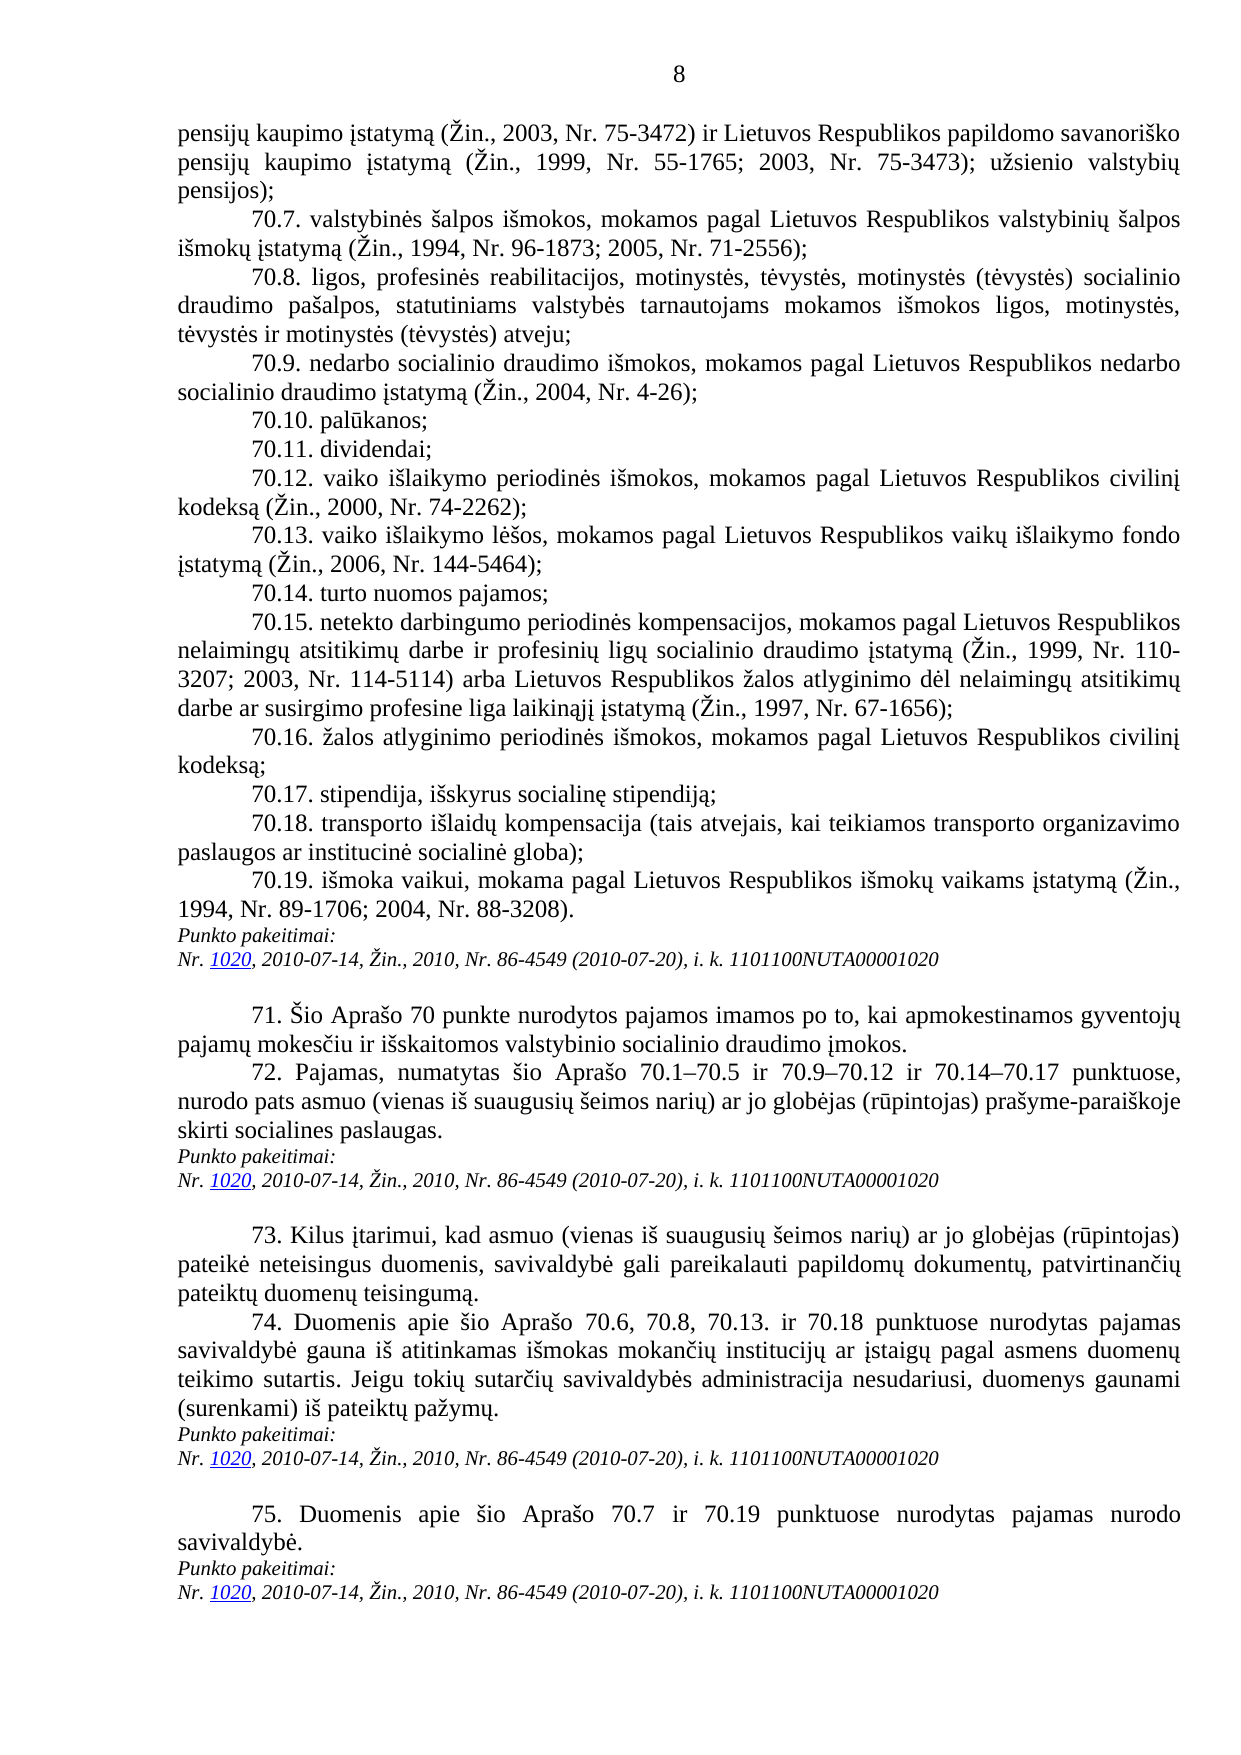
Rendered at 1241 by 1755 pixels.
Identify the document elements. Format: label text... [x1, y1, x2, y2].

text 71. Šio Aprašo 70 punkte nurodytos pajamos imamos po to, kai apmokestinamos gyventojų pajamų mokesčiu ir išskaitomos valstybinio socialinio draudimo įmokos. [177, 1000, 1181, 1057]
text Punkto pakeitimai: [177, 1144, 1181, 1168]
text Punkto pakeitimai: [177, 923, 1181, 947]
text 70.18. transporto išlaidų kompensacija (tais atvejais, kai teikiamos transporto organizavimo paslaugos ar institucinė socialinė globa); [177, 808, 1181, 866]
text Nr. 1020, 2010-07-14, Žin., 2010, Nr. 86-4549 (2010-07-20), i. k. 1101100NUTA00001020 [177, 1168, 1181, 1192]
text 70.14. turto nuomos pajamos; [177, 578, 1181, 607]
text Punkto pakeitimai: [177, 1556, 1181, 1580]
text 70.10. palūkanos; [177, 406, 1181, 434]
text 70.16. žalos atlyginimo periodinės išmokos, mokamos pagal Lietuvos Respublikos civilinį kodeksą; [177, 722, 1181, 779]
text 72. Pajamas, numatytas šio Aprašo 70.1–70.5 ir 70.9–70.12 ir 70.14–70.17 punktuose, nurodo pats asmuo (vienas iš suaugusių šeimos narių) ar jo globėjas (rūpintojas) prašyme-paraiškoje skirti socialines paslaugas. [177, 1057, 1181, 1144]
text Punkto pakeitimai: [177, 1422, 1181, 1446]
text Nr. 1020, 2010-07-14, Žin., 2010, Nr. 86-4549 (2010-07-20), i. k. 1101100NUTA00001020 [177, 947, 1181, 971]
text 70.9. nedarbo socialinio draudimo išmokos, mokamos pagal Lietuvos Respublikos nedarbo socialinio draudimo įstatymą (Žin., 2004, Nr. 4-26); [177, 348, 1181, 406]
text 70.12. vaiko išlaikymo periodinės išmokos, mokamos pagal Lietuvos Respublikos civilinį kodeksą (Žin., 2000, Nr. 74-2262); [177, 463, 1181, 521]
text 70.19. išmoka vaikui, mokama pagal Lietuvos Respublikos išmokų vaikams įstatymą (Žin., 1994, Nr. 89-1706; 2004, Nr. 88-3208). [177, 866, 1181, 923]
text Nr. 1020, 2010-07-14, Žin., 2010, Nr. 86-4549 (2010-07-20), i. k. 1101100NUTA00001020 [177, 1580, 1181, 1604]
text Nr. 1020, 2010-07-14, Žin., 2010, Nr. 86-4549 (2010-07-20), i. k. 1101100NUTA00001020 [177, 1446, 1181, 1470]
text 70.15. netekto darbingumo periodinės kompensacijos, mokamos pagal Lietuvos Respublikos nelaimingų atsitikimų darbe ir profesinių ligų socialinio draudimo įstatymą (Žin., 1999, Nr. 110-3207; 2003, Nr. 114-5114) arba Lietuvos Respublikos žalos atlyginimo dėl nelaimingų atsitikimų darbe ar susirgimo profesine liga laikinąjį įstatymą (Žin., 1997, Nr. 67-1656); [177, 607, 1181, 722]
text 70.7. valstybinės šalpos išmokos, mokamos pagal Lietuvos Respublikos valstybinių šalpos išmokų įstatymą (Žin., 1994, Nr. 96-1873; 2005, Nr. 71-2556); [177, 204, 1181, 262]
text 75. Duomenis apie šio Aprašo 70.7 ir 70.19 punktuose nurodytas pajamas nurodo savivaldybė. [177, 1499, 1181, 1556]
text 74. Duomenis apie šio Aprašo 70.6, 70.8, 70.13. ir 70.18 punktuose nurodytas pajamas savivaldybė gauna iš atitinkamas išmokas mokančių institucijų ar įstaigų pagal asmens duomenų teikimo sutartis. Jeigu tokių sutarčių savivaldybės administracija nesudariusi, duomenys gaunami (surenkami) iš pateiktų pažymų. [177, 1307, 1181, 1422]
text pensijų kaupimo įstatymą (Žin., 2003, Nr. 75-3472) ir Lietuvos Respublikos papildomo savanoriško pensijų kaupimo įstatymą (Žin., 1999, Nr. 55-1765; 2003, Nr. 75-3473); užsienio valstybių pensijos); [177, 118, 1181, 204]
text 70.8. ligos, profesinės reabilitacijos, motinystės, tėvystės, motinystės (tėvystės) socialinio draudimo pašalpos, statutiniams valstybės tarnautojams mokamos išmokos ligos, motinystės, tėvystės ir motinystės (tėvystės) atveju; [177, 262, 1181, 348]
text 70.11. dividendai; [177, 434, 1181, 463]
text 70.13. vaiko išlaikymo lėšos, mokamos pagal Lietuvos Respublikos vaikų išlaikymo fondo įstatymą (Žin., 2006, Nr. 144-5464); [177, 521, 1181, 578]
text 73. Kilus įtarimui, kad asmuo (vienas iš suaugusių šeimos narių) ar jo globėjas (rūpintojas) pateikė neteisingus duomenis, savivaldybė gali pareikalauti papildomų dokumentų, patvirtinančių pateiktų duomenų teisingumą. [177, 1221, 1181, 1307]
text 70.17. stipendija, išskyrus socialinę stipendiją; [177, 779, 1181, 808]
